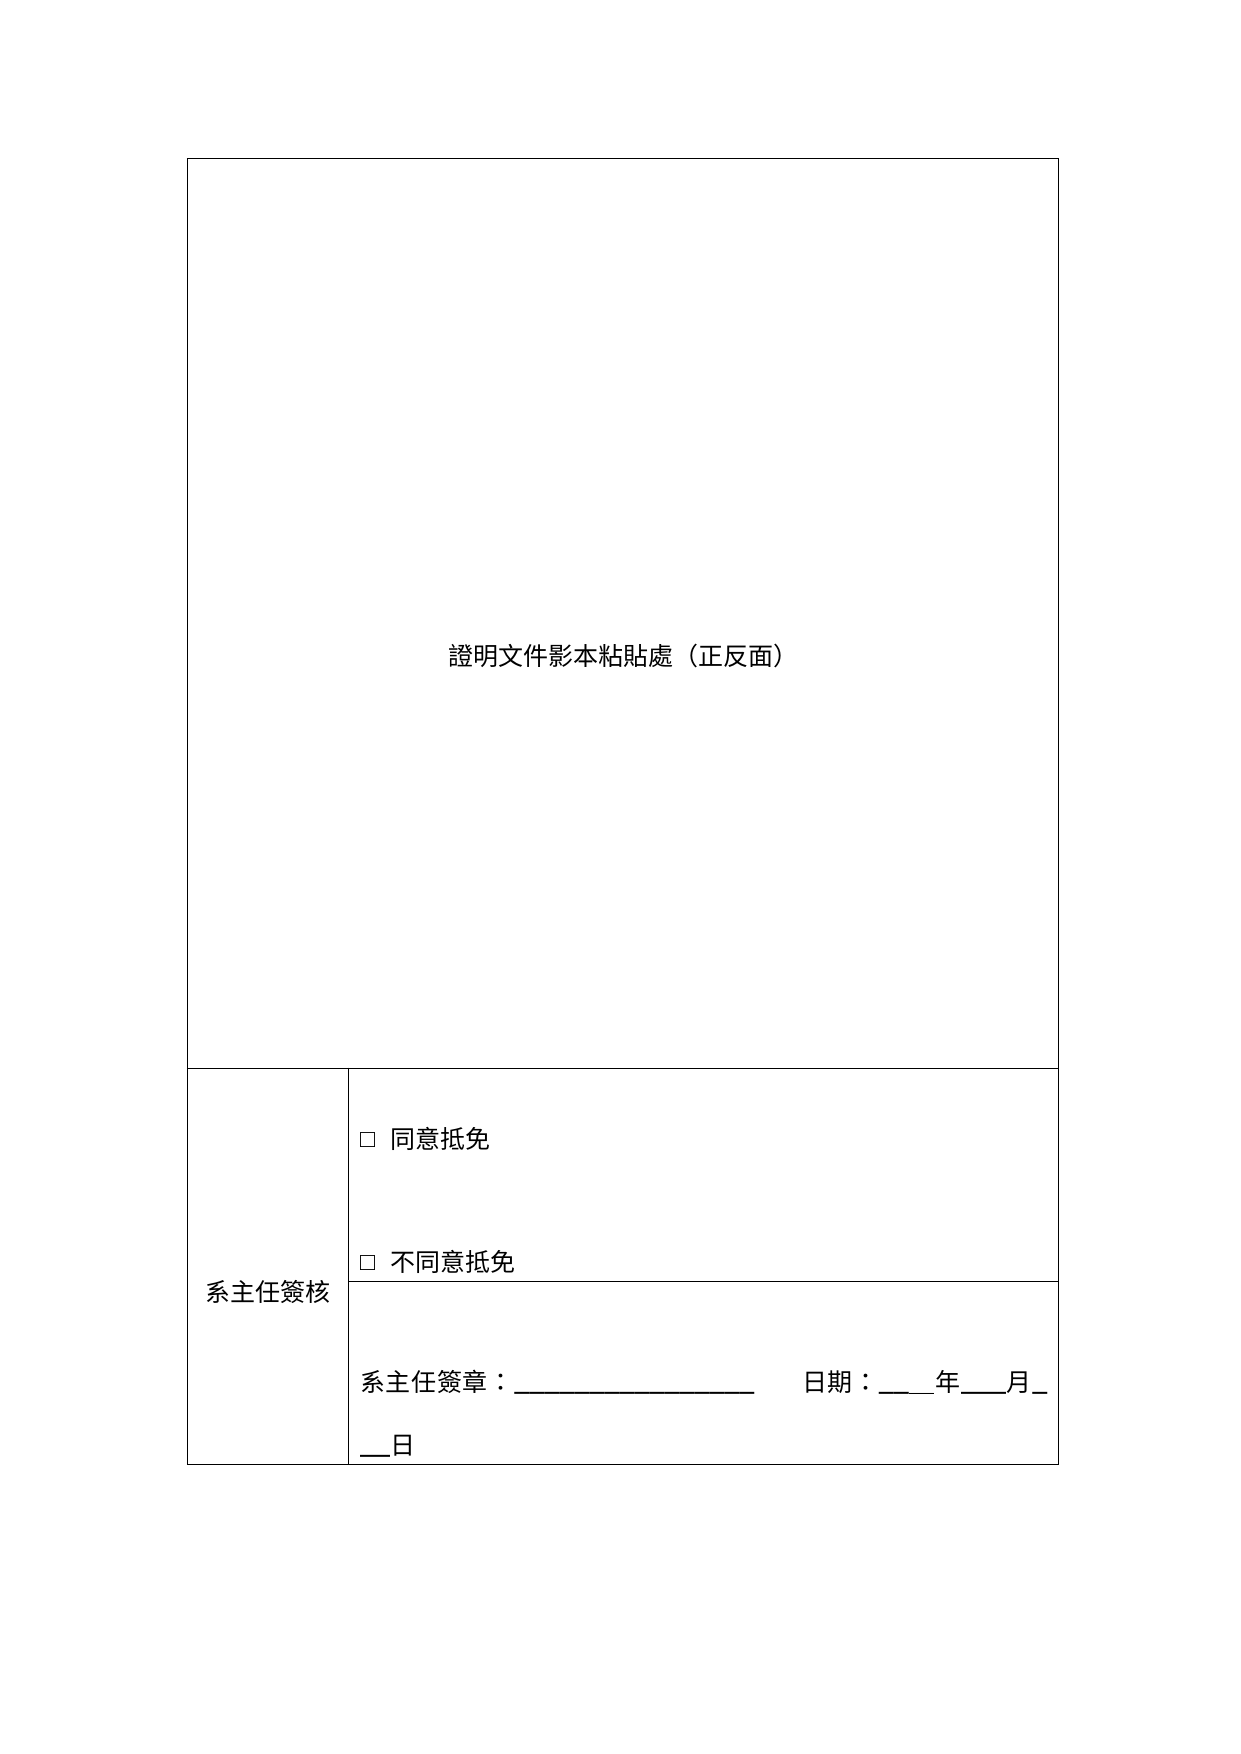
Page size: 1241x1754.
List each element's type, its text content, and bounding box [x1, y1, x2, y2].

table_cell 系主任簽章：________________ 日期：__＿年___月___日 [349, 1282, 1058, 1464]
table_cell □ 同意抵免 □ 不同意抵免 [349, 1069, 1058, 1281]
table_cell 系主任簽核 [188, 1069, 348, 1464]
table_cell 證明文件影本粘貼處（正反面） [188, 159, 1058, 1067]
